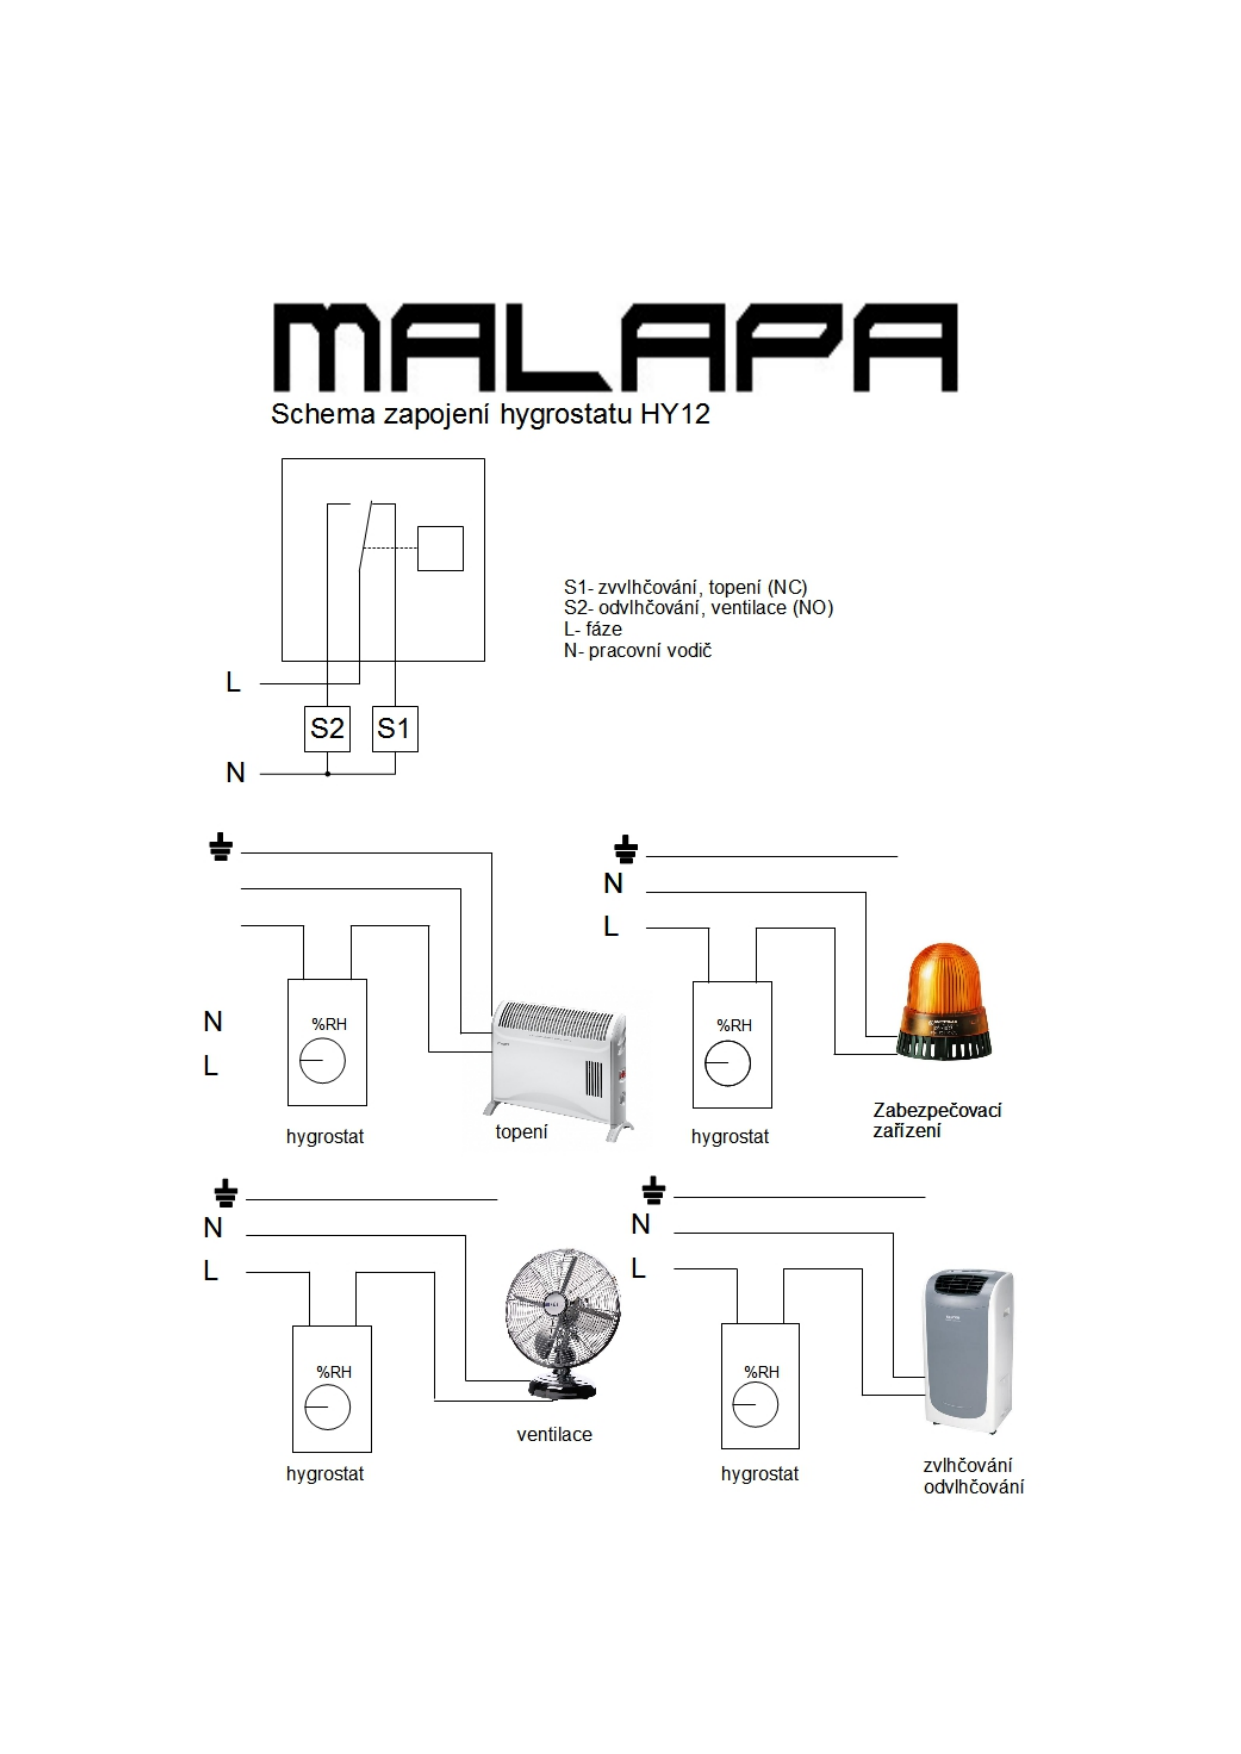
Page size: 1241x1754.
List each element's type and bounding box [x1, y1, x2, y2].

picture [147, 233, 1093, 1571]
